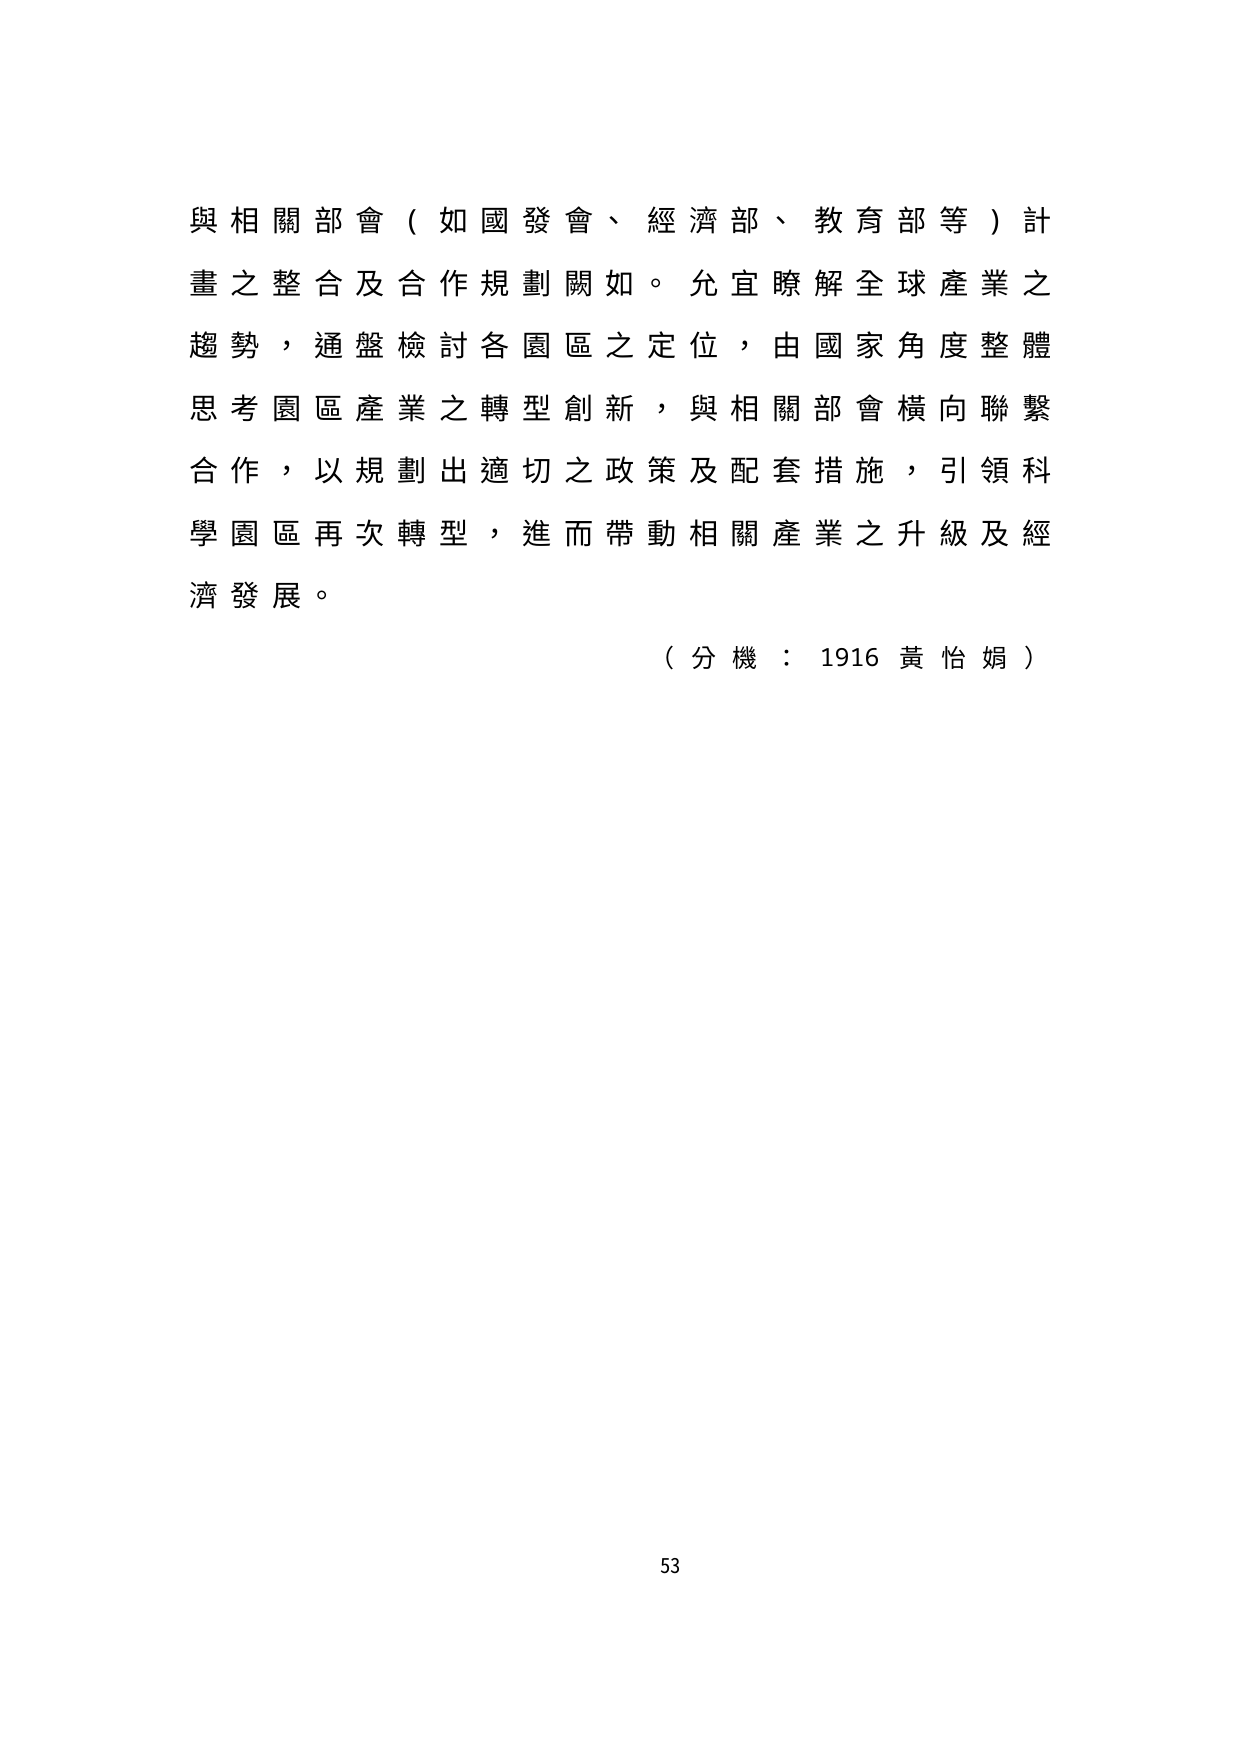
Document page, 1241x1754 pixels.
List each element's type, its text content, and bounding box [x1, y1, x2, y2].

text （分機：1916黃怡娟） [242, 615, 1058, 677]
text 與相關部會(如國發會、經濟部、教育部等)計畫之整合及合作規劃闕如。允宜瞭解全球產業之趨勢，通盤檢討各園區之定位，由國家角度整體思考園區產業之轉型創新，與相關部會橫向聯繫合作，以規劃出適切之政策及配套措施，引領科學園區再次轉型，進而帶動相關產業之升級及經濟發展。 [183, 177, 1058, 615]
